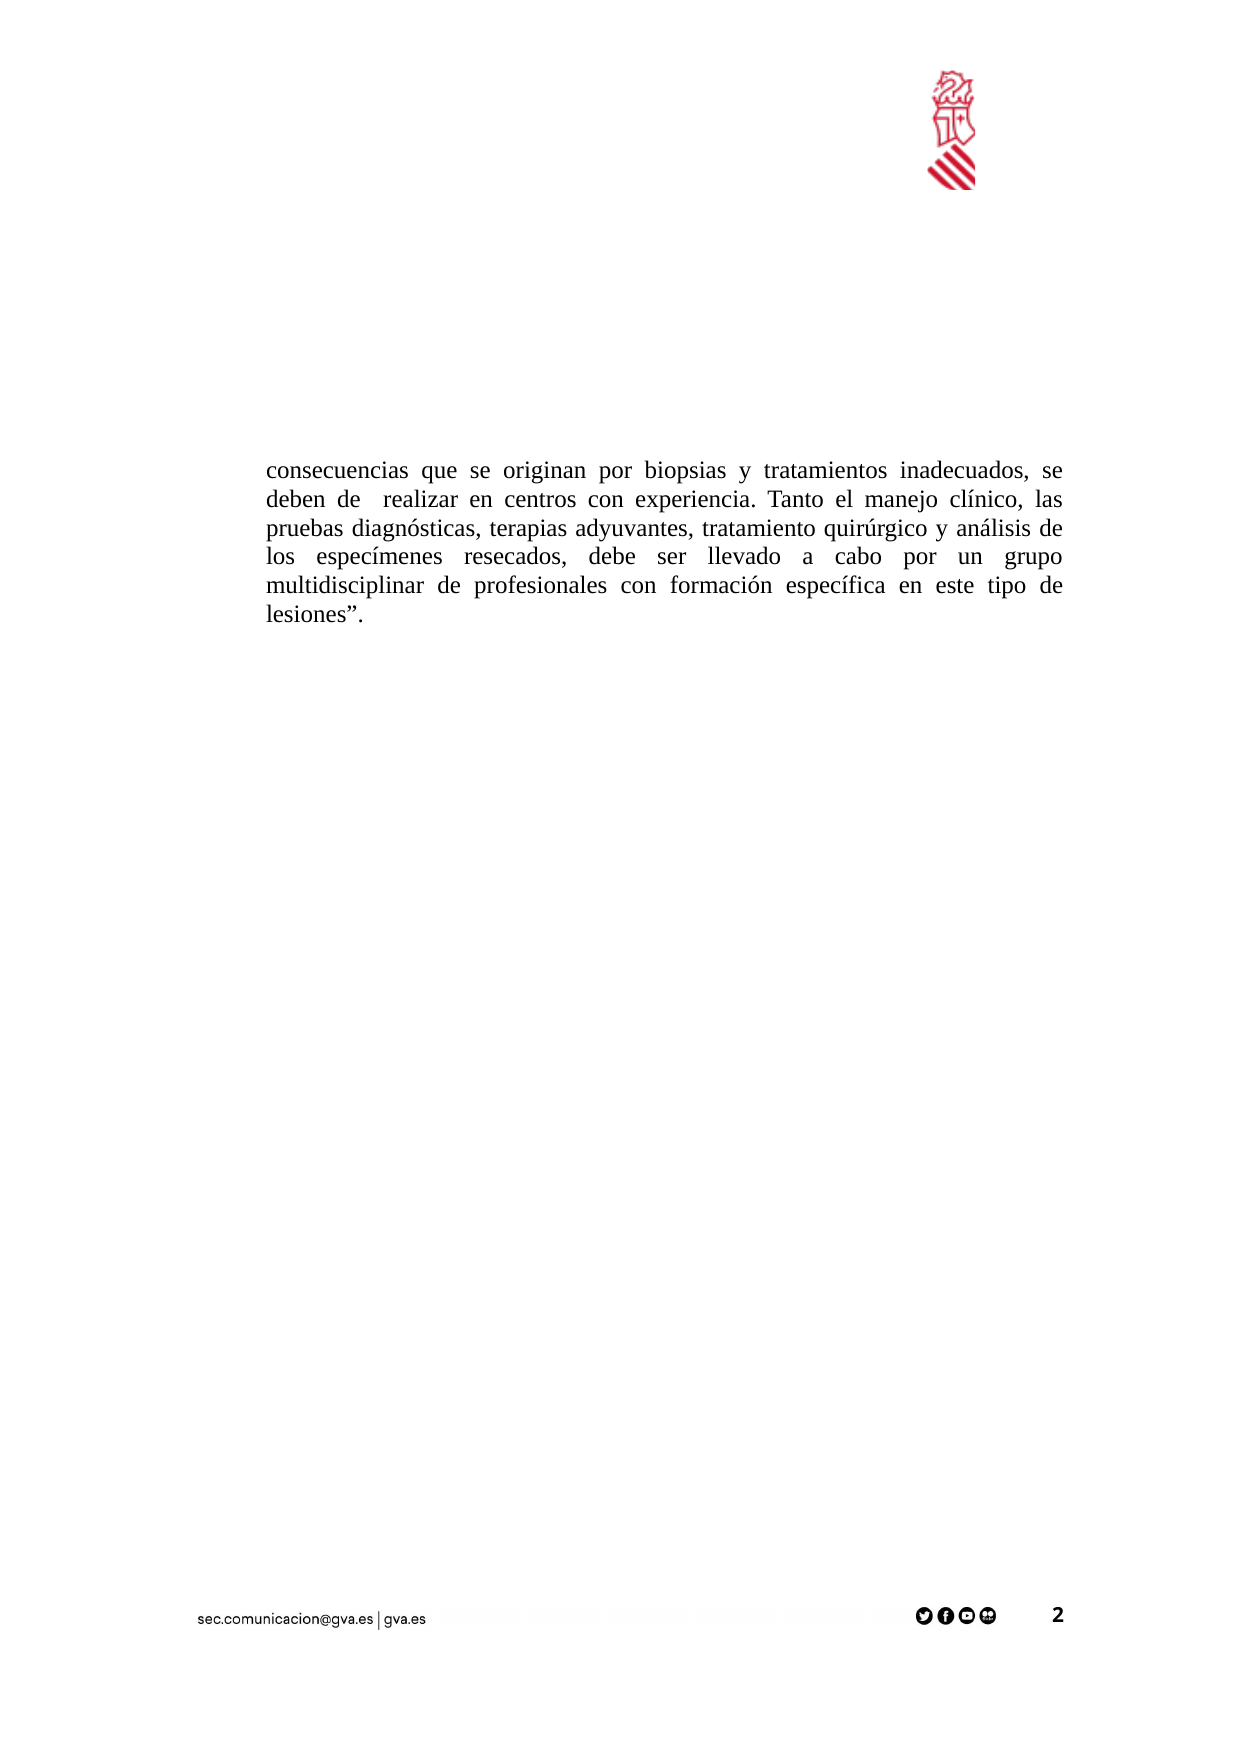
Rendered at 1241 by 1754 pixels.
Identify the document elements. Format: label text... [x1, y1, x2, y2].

text consecuencias que se originan por biopsias y tratamientos inadecuados, se deben de realizar en centros con experiencia. Tanto el manejo clínico, las pruebas diagnósticas, terapias adyuvantes, tratamiento quirúrgico y análisis de los especímenes resecados, debe ser llevado a cabo por un grupo multidisciplinar de profesionales con formación específica en este tipo de lesiones”. [266, 455, 1064, 628]
picture [198, 1607, 996, 1630]
